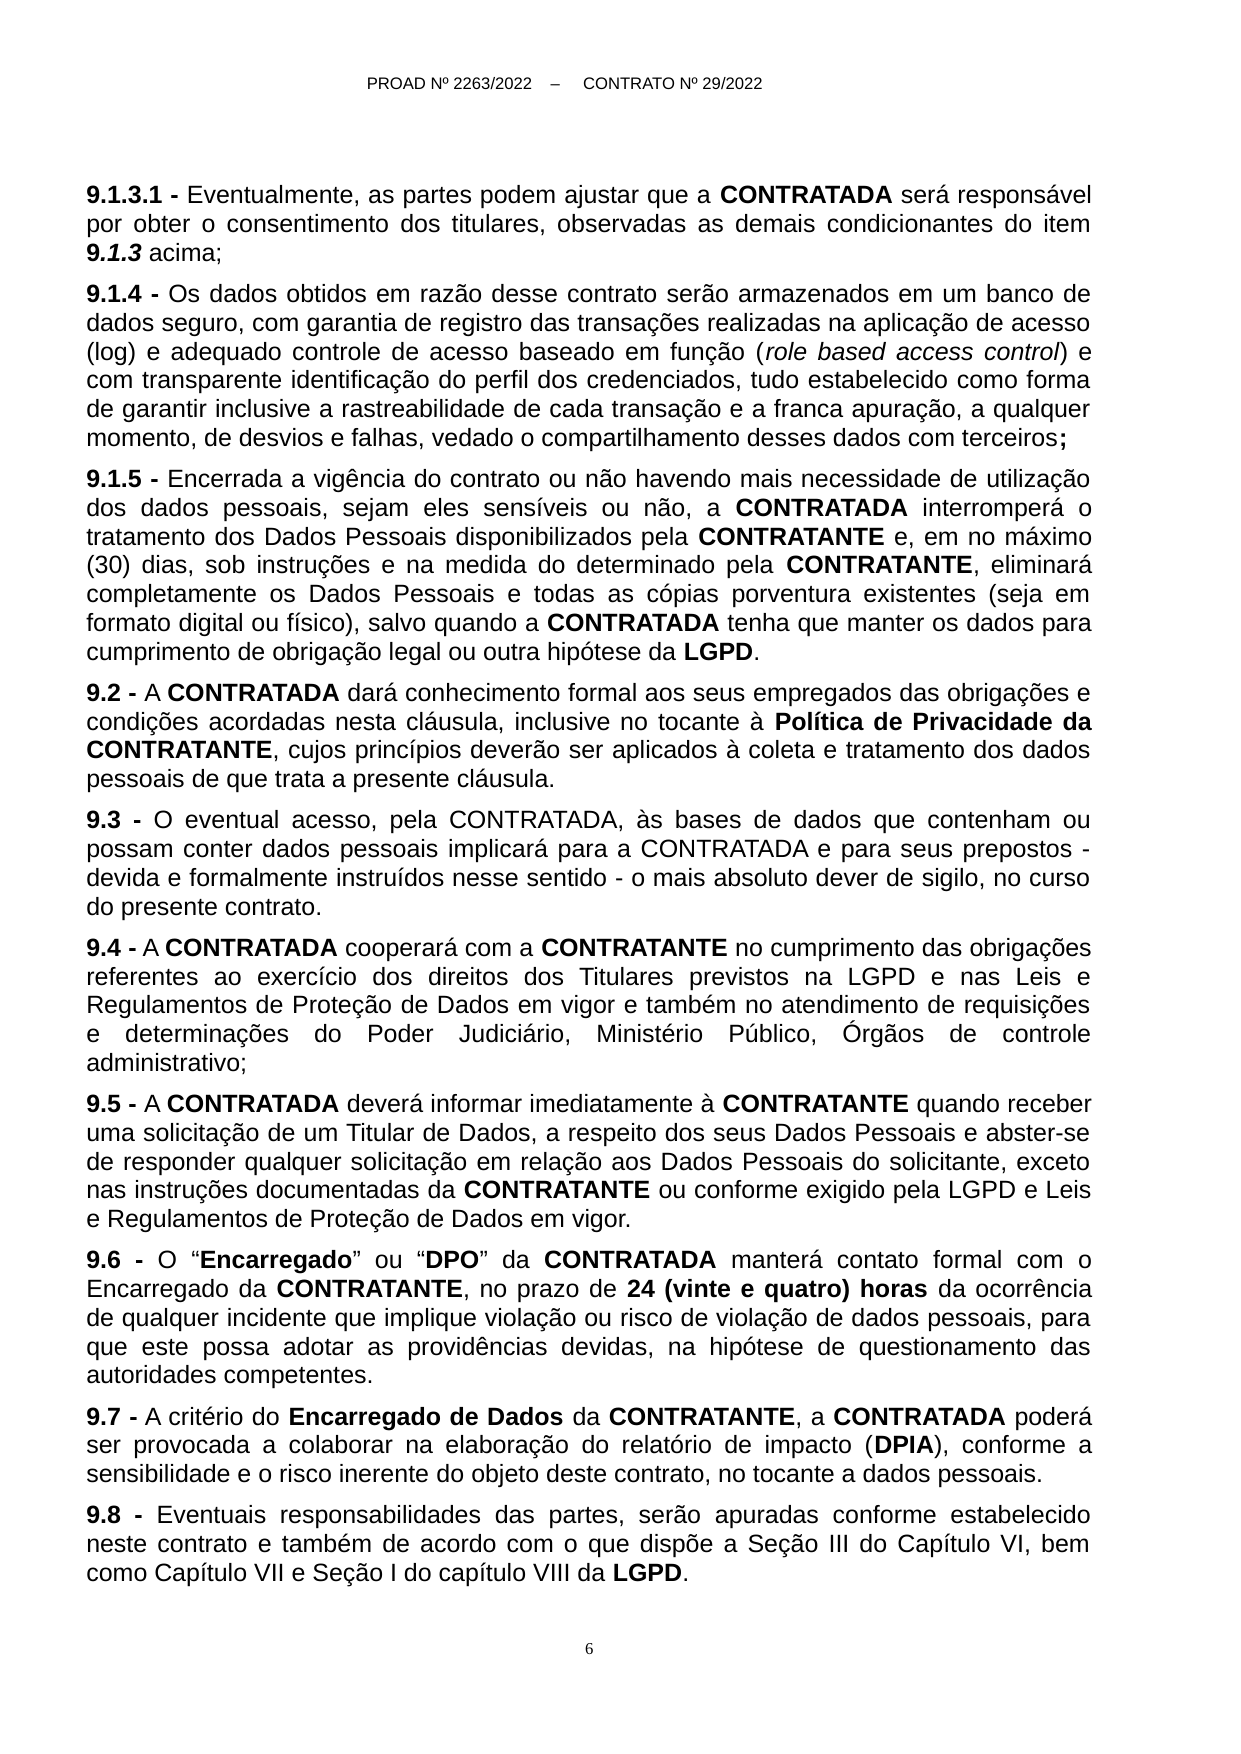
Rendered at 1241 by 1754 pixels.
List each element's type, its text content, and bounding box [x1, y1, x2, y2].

text 9.1.3.1 - Eventualmente, as partes podem ajustar que a CONTRATADA será responsável por obter o consentimento dos titulares, observadas as demais condicionantes do item 9.1.3 acima; [86, 181, 1092, 267]
text 9.2 - A CONTRATADA dará conhecimento formal aos seus empregados das obrigações e condições acordadas nesta cláusula, inclusive no tocante à Política de Privacidade da CONTRATANTE, cujos princípios deverão ser aplicados à coleta e tratamento dos dados pessoais de que trata a presente cláusula. [86, 678, 1092, 793]
text 9.8 - Eventuais responsabilidades das partes, serão apuradas conforme estabelecido neste contrato e também de acordo com o que dispõe a Seção III do Capítulo VI, bem como Capítulo VII e Seção I do capítulo VIII da LGPD. [86, 1501, 1092, 1587]
text 9.6 - O “Encarregado” ou “DPO” da CONTRATADA manterá contato formal com o Encarregado da CONTRATANTE, no prazo de 24 (vinte e quatro) horas da ocorrência de qualquer incidente que implique violação ou risco de violação de dados pessoais, para que este possa adotar as providências devidas, na hipótese de questionamento das autoridades competentes. [86, 1246, 1092, 1389]
text 9.1.5 - Encerrada a vigência do contrato ou não havendo mais necessidade de utilização dos dados pessoais, sejam eles sensíveis ou não, a CONTRATADA interromperá o tratamento dos Dados Pessoais disponibilizados pela CONTRATANTE e, em no máximo (30) dias, sob instruções e na medida do determinado pela CONTRATANTE, eliminará completamente os Dados Pessoais e todas as cópias porventura existentes (seja em formato digital ou físico), salvo quando a CONTRATADA tenha que manter os dados para cumprimento de obrigação legal ou outra hipótese da LGPD. [86, 464, 1092, 666]
text 9.1.4 - Os dados obtidos em razão desse contrato serão armazenados em um banco de dados seguro, com garantia de registro das transações realizadas na aplicação de acesso (log) e adequado controle de acesso baseado em função (role based access control) e com transparente identificação do perfil dos credenciados, tudo estabelecido como forma de garantir inclusive a rastreabilidade de cada transação e a franca apuração, a qualquer momento, de desvios e falhas, vedado o compartilhamento desses dados com terceiros; [86, 279, 1092, 452]
text 9.5 - A CONTRATADA deverá informar imediatamente à CONTRATANTE quando receber uma solicitação de um Titular de Dados, a respeito dos seus Dados Pessoais e abster-se de responder qualquer solicitação em relação aos Dados Pessoais do solicitante, exceto nas instruções documentadas da CONTRATANTE ou conforme exigido pela LGPD e Leis e Regulamentos de Proteção de Dados em vigor. [86, 1089, 1092, 1233]
text 9.4 - A CONTRATADA cooperará com a CONTRATANTE no cumprimento das obrigações referentes ao exercício dos direitos dos Titulares previstos na LGPD e nas Leis e Regulamentos de Proteção de Dados em vigor e também no atendimento de requisições e determinações do Poder Judiciário, Ministério Público, Órgãos de controle administrativo; [86, 933, 1092, 1077]
text 9.7 - A critério do Encarregado de Dados da CONTRATANTE, a CONTRATADA poderá ser provocada a colaborar na elaboração do relatório de impacto (DPIA), conforme a sensibilidade e o risco inerente do objeto deste contrato, no tocante a dados pessoais. [86, 1402, 1092, 1488]
text 9.3 - O eventual acesso, pela CONTRATADA, às bases de dados que contenham ou possam conter dados pessoais implicará para a CONTRATADA e para seus prepostos - devida e formalmente instruídos nesse sentido - o mais absoluto dever de sigilo, no curso do presente contrato. [86, 806, 1092, 921]
